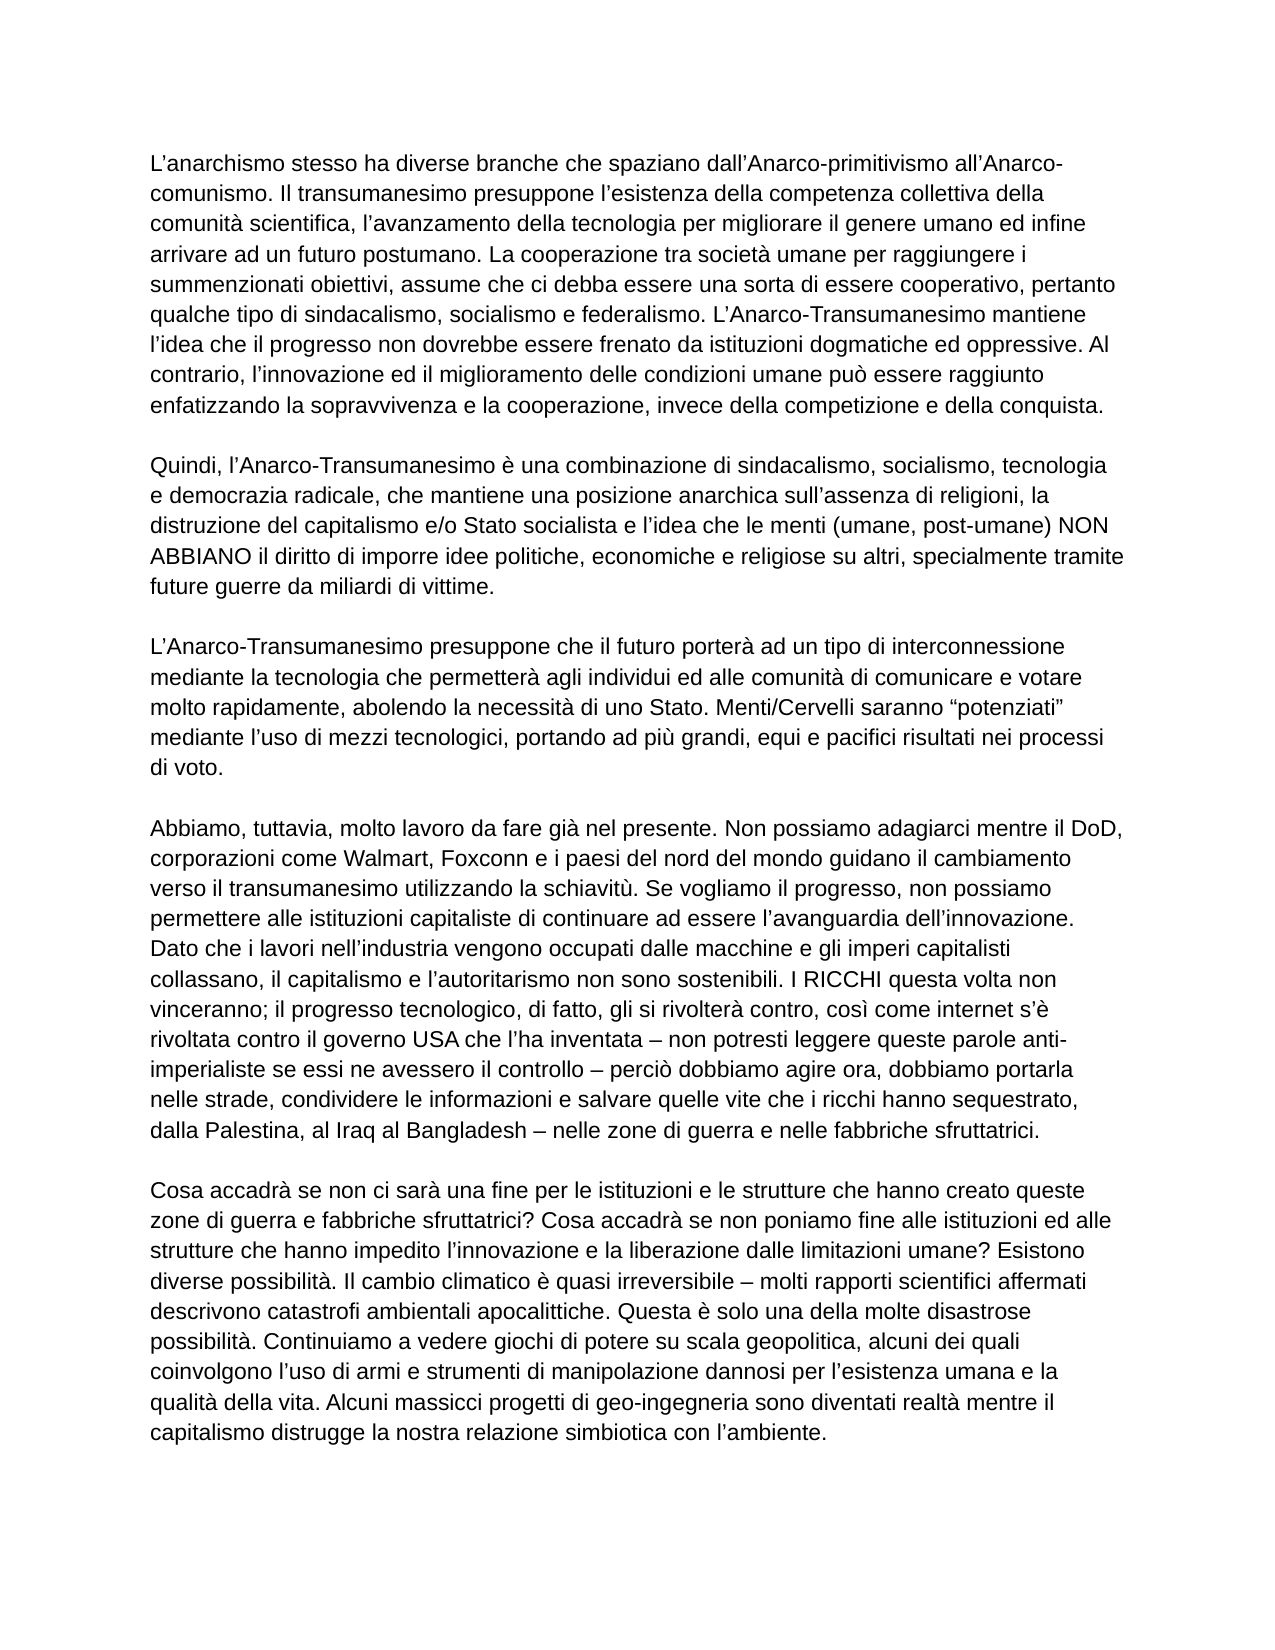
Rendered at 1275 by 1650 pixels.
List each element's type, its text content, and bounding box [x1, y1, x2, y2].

text L’Anarco-Transumanesimo presuppone che il futuro porterà ad un tipo di interconnessione mediante la tecnologia che permetterà agli individui ed alle comunità di comunicare e votare molto rapidamente, abolendo la necessità di uno Stato. Menti/Cervelli saranno “potenziati” mediante l’uso di mezzi tecnologici, portando ad più grandi, equi e pacifici risultati nei processi di voto. [150, 633, 1125, 781]
text Abbiamo, tuttavia, molto lavoro da fare già nel presente. Non possiamo adagiarci mentre il DoD, corporazioni come Walmart, Foxconn e i paesi del nord del mondo guidano il cambiamento verso il transumanesimo utilizzando la schiavitù. Se vogliamo il progresso, non possiamo permettere alle istituzioni capitaliste di continuare ad essere l’avanguardia dell’innovazione. Dato che i lavori nell’industria vengono occupati dalle macchine e gli imperi capitalisti collassano, il capitalismo e l’autoritarismo non sono sostenibili. I RICCHI questa volta non vinceranno; il progresso tecnologico, di fatto, gli si rivolterà contro, così come internet s’è rivoltata contro il governo USA che l’ha inventata – non potresti leggere queste parole anti-imperialiste se essi ne avessero il controllo – perciò dobbiamo agire ora, dobbiamo portarla nelle strade, condividere le informazioni e salvare quelle vite che i ricchi hanno sequestrato, dalla Palestina, al Iraq al Bangladesh – nelle zone di guerra e nelle fabbriche sfruttatrici. [150, 814, 1125, 1143]
text L’anarchismo stesso ha diverse branche che spaziano dall’Anarco-primitivismo all’Anarco-comunismo. Il transumanesimo presuppone l’esistenza della competenza collettiva della comunità scientifica, l’avanzamento della tecnologia per migliorare il genere umano ed infine arrivare ad un futuro postumano. La cooperazione tra società umane per raggiungere i summenzionati obiettivi, assume che ci debba essere una sorta di essere cooperativo, pertanto qualche tipo di sindacalismo, socialismo e federalismo. L’Anarco-Transumanesimo mantiene l’idea che il progresso non dovrebbe essere frenato da istituzioni dogmatiche ed oppressive. Al contrario, l’innovazione ed il miglioramento delle condizioni umane può essere raggiunto enfatizzando la sopravvivenza e la cooperazione, invece della competizione e della conquista. [150, 150, 1125, 418]
text Cosa accadrà se non ci sarà una fine per le istituzioni e le strutture che hanno creato queste zone di guerra e fabbriche sfruttatrici? Cosa accadrà se non poniamo fine alle istituzioni ed alle strutture che hanno impedito l’innovazione e la liberazione dalle limitazioni umane? Esistono diverse possibilità. Il cambio climatico è quasi irreversibile – molti rapporti scientifici affermati descrivono catastrofi ambientali apocalittiche. Questa è solo una della molte disastrose possibilità. Continuiamo a vedere giochi di potere su scala geopolitica, alcuni dei quali coinvolgono l’uso di armi e strumenti di manipolazione dannosi per l’esistenza umana e la qualità della vita. Alcuni massicci progetti di geo-ingegneria sono diventati realtà mentre il capitalismo distrugge la nostra relazione simbiotica con l’ambiente. [150, 1177, 1125, 1445]
text Quindi, l’Anarco-Transumanesimo è una combinazione di sindacalismo, socialismo, tecnologia e democrazia radicale, che mantiene una posizione anarchica sull’assenza di religioni, la distruzione del capitalismo e/o Stato socialista e l’idea che le menti (umane, post-umane) NON ABBIANO il diritto di imporre idee politiche, economiche e religiose su altri, specialmente tramite future guerre da miliardi di vittime. [150, 452, 1125, 599]
